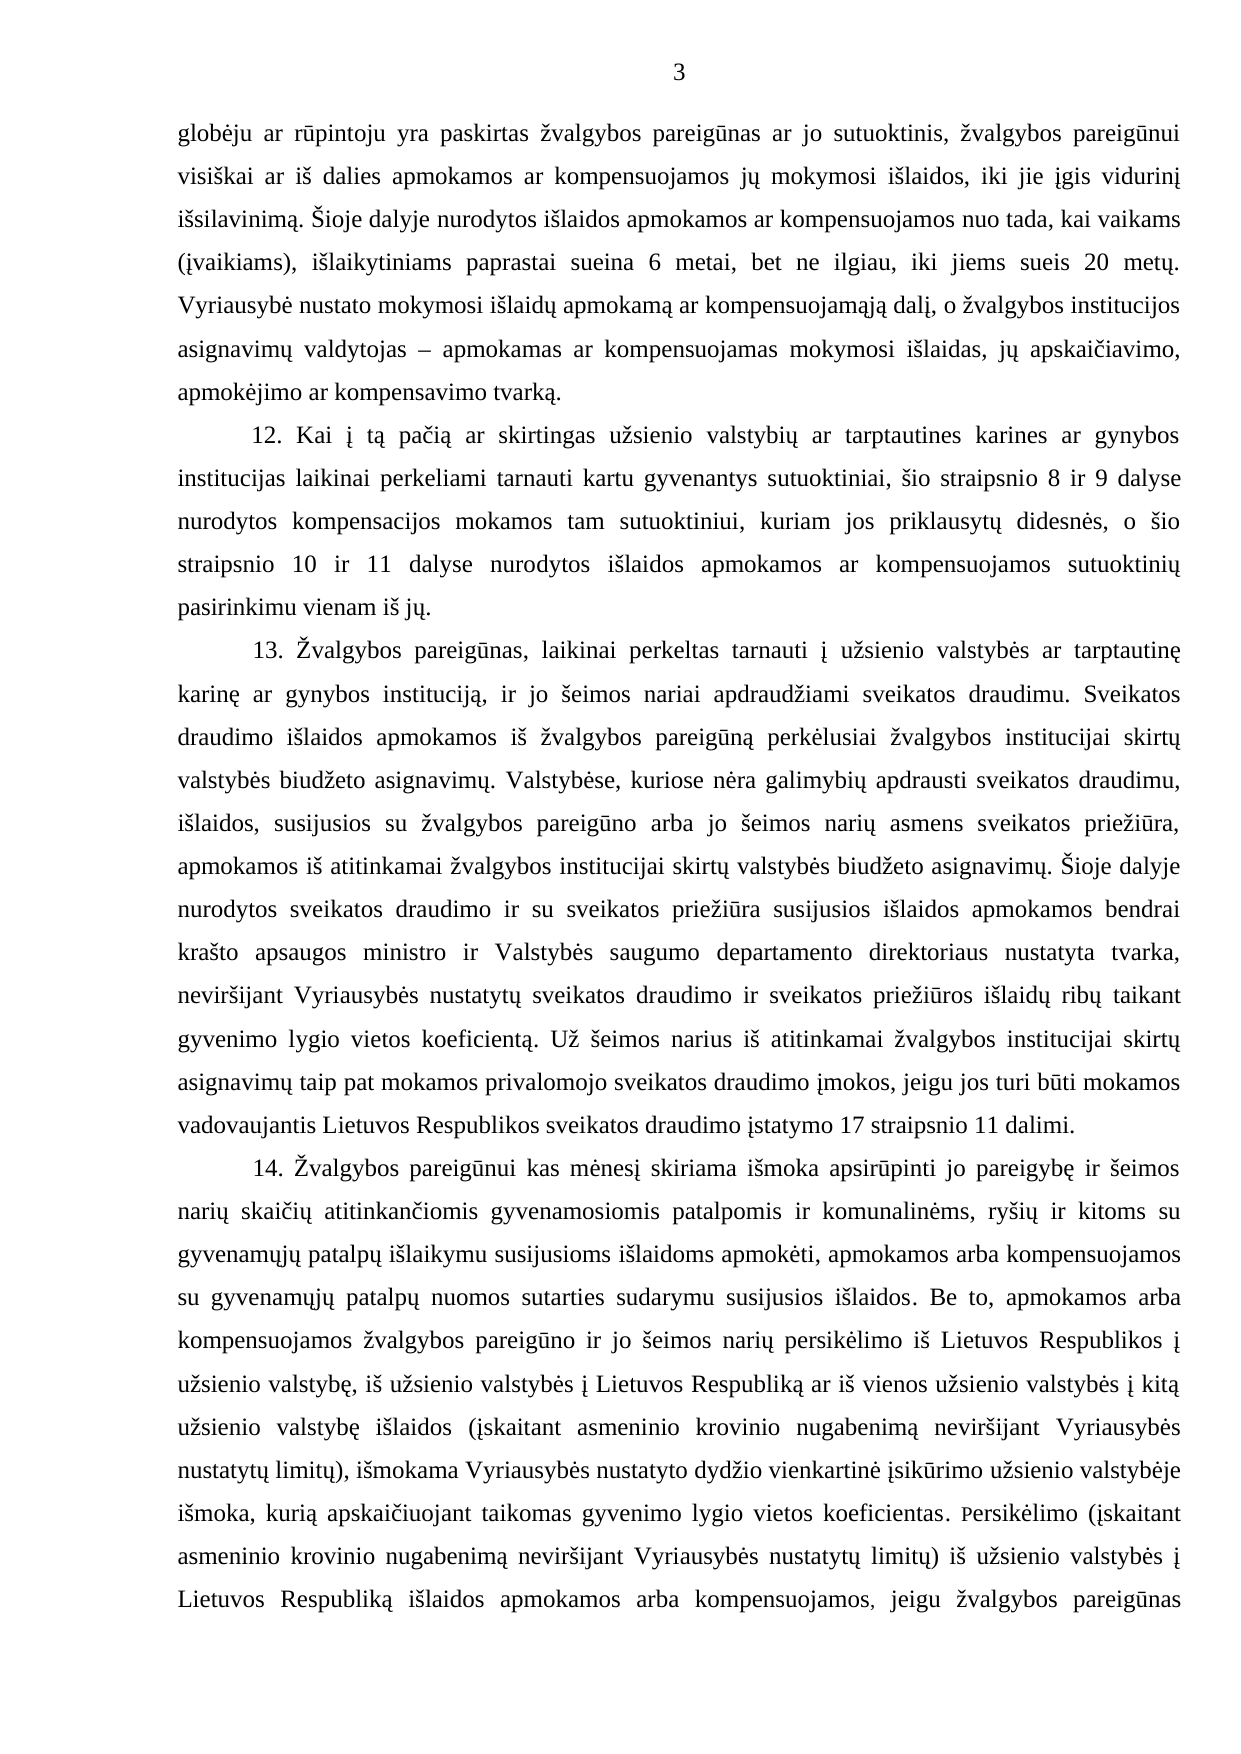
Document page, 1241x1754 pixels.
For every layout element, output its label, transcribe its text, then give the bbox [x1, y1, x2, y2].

text 12. Kai į tą pačią ar skirtingas užsienio valstybių ar tarptautines karines ar gynybos institucijas laikinai perkeliami tarnauti kartu gyvenantys sutuoktiniai, šio straipsnio 8 ir 9 dalyse nurodytos kompensacijos mokamos tam sutuoktiniui, kuriam jos priklausytų didesnės, o šio straipsnio 10 ir 11 dalyse nurodytos išlaidos apmokamos ar kompensuojamos sutuoktinių pasirinkimu vienam iš jų. [177, 420, 1181, 621]
text 14. Žvalgybos pareigūnui kas mėnesį skiriama išmoka apsirūpinti jo pareigybę ir šeimos narių skaičių atitinkančiomis gyvenamosiomis patalpomis ir komunalinėms, ryšių ir kitoms su gyvenamųjų patalpų išlaikymu susijusioms išlaidoms apmokėti, apmokamos arba kompensuojamos su gyvenamųjų patalpų nuomos sutarties sudarymu susijusios išlaidos. Be to, apmokamos arba kompensuojamos žvalgybos pareigūno ir jo šeimos narių persikėlimo iš Lietuvos Respublikos į užsienio valstybę, iš užsienio valstybės į Lietuvos Respubliką ar iš vienos užsienio valstybės į kitą užsienio valstybę išlaidos (įskaitant asmeninio krovinio nugabenimą neviršijant Vyriausybės nustatytų limitų), išmokama Vyriausybės nustatyto dydžio vienkartinė įsikūrimo užsienio valstybėje išmoka, kurią apskaičiuojant taikomas gyvenimo lygio vietos koeficientas. Persikėlimo (įskaitant asmeninio krovinio nugabenimą neviršijant Vyriausybės nustatytų limitų) iš užsienio valstybės į Lietuvos Respubliką išlaidos apmokamos arba kompensuojamos, jeigu žvalgybos pareigūnas [177, 1153, 1181, 1613]
text 13. Žvalgybos pareigūnas, laikinai perkeltas tarnauti į užsienio valstybės ar tarptautinę karinę ar gynybos instituciją, ir jo šeimos nariai apdraudžiami sveikatos draudimu. Sveikatos draudimo išlaidos apmokamos iš žvalgybos pareigūną perkėlusiai žvalgybos institucijai skirtų valstybės biudžeto asignavimų. Valstybėse, kuriose nėra galimybių apdrausti sveikatos draudimu, išlaidos, susijusios su žvalgybos pareigūno arba jo šeimos narių asmens sveikatos priežiūra, apmokamos iš atitinkamai žvalgybos institucijai skirtų valstybės biudžeto asignavimų. Šioje dalyje nurodytos sveikatos draudimo ir su sveikatos priežiūra susijusios išlaidos apmokamos bendrai krašto apsaugos ministro ir Valstybės saugumo departamento direktoriaus nustatyta tvarka, neviršijant Vyriausybės nustatytų sveikatos draudimo ir sveikatos priežiūros išlaidų ribų taikant gyvenimo lygio vietos koeficientą. Už šeimos narius iš atitinkamai žvalgybos institucijai skirtų asignavimų taip pat mokamos privalomojo sveikatos draudimo įmokos, jeigu jos turi būti mokamos vadovaujantis Lietuvos Respublikos sveikatos draudimo įstatymo 17 straipsnio 11 dalimi. [177, 636, 1181, 1139]
text globėju ar rūpintoju yra paskirtas žvalgybos pareigūnas ar jo sutuoktinis, žvalgybos pareigūnui visiškai ar iš dalies apmokamos ar kompensuojamos jų mokymosi išlaidos, iki jie įgis vidurinį išsilavinimą. Šioje dalyje nurodytos išlaidos apmokamos ar kompensuojamos nuo tada, kai vaikams (įvaikiams), išlaikytiniams paprastai sueina 6 metai, bet ne ilgiau, iki jiems sueis 20 metų. Vyriausybė nustato mokymosi išlaidų apmokamą ar kompensuojamąją dalį, o žvalgybos institucijos asignavimų valdytojas – apmokamas ar kompensuojamas mokymosi išlaidas, jų apskaičiavimo, apmokėjimo ar kompensavimo tvarką. [177, 118, 1181, 406]
